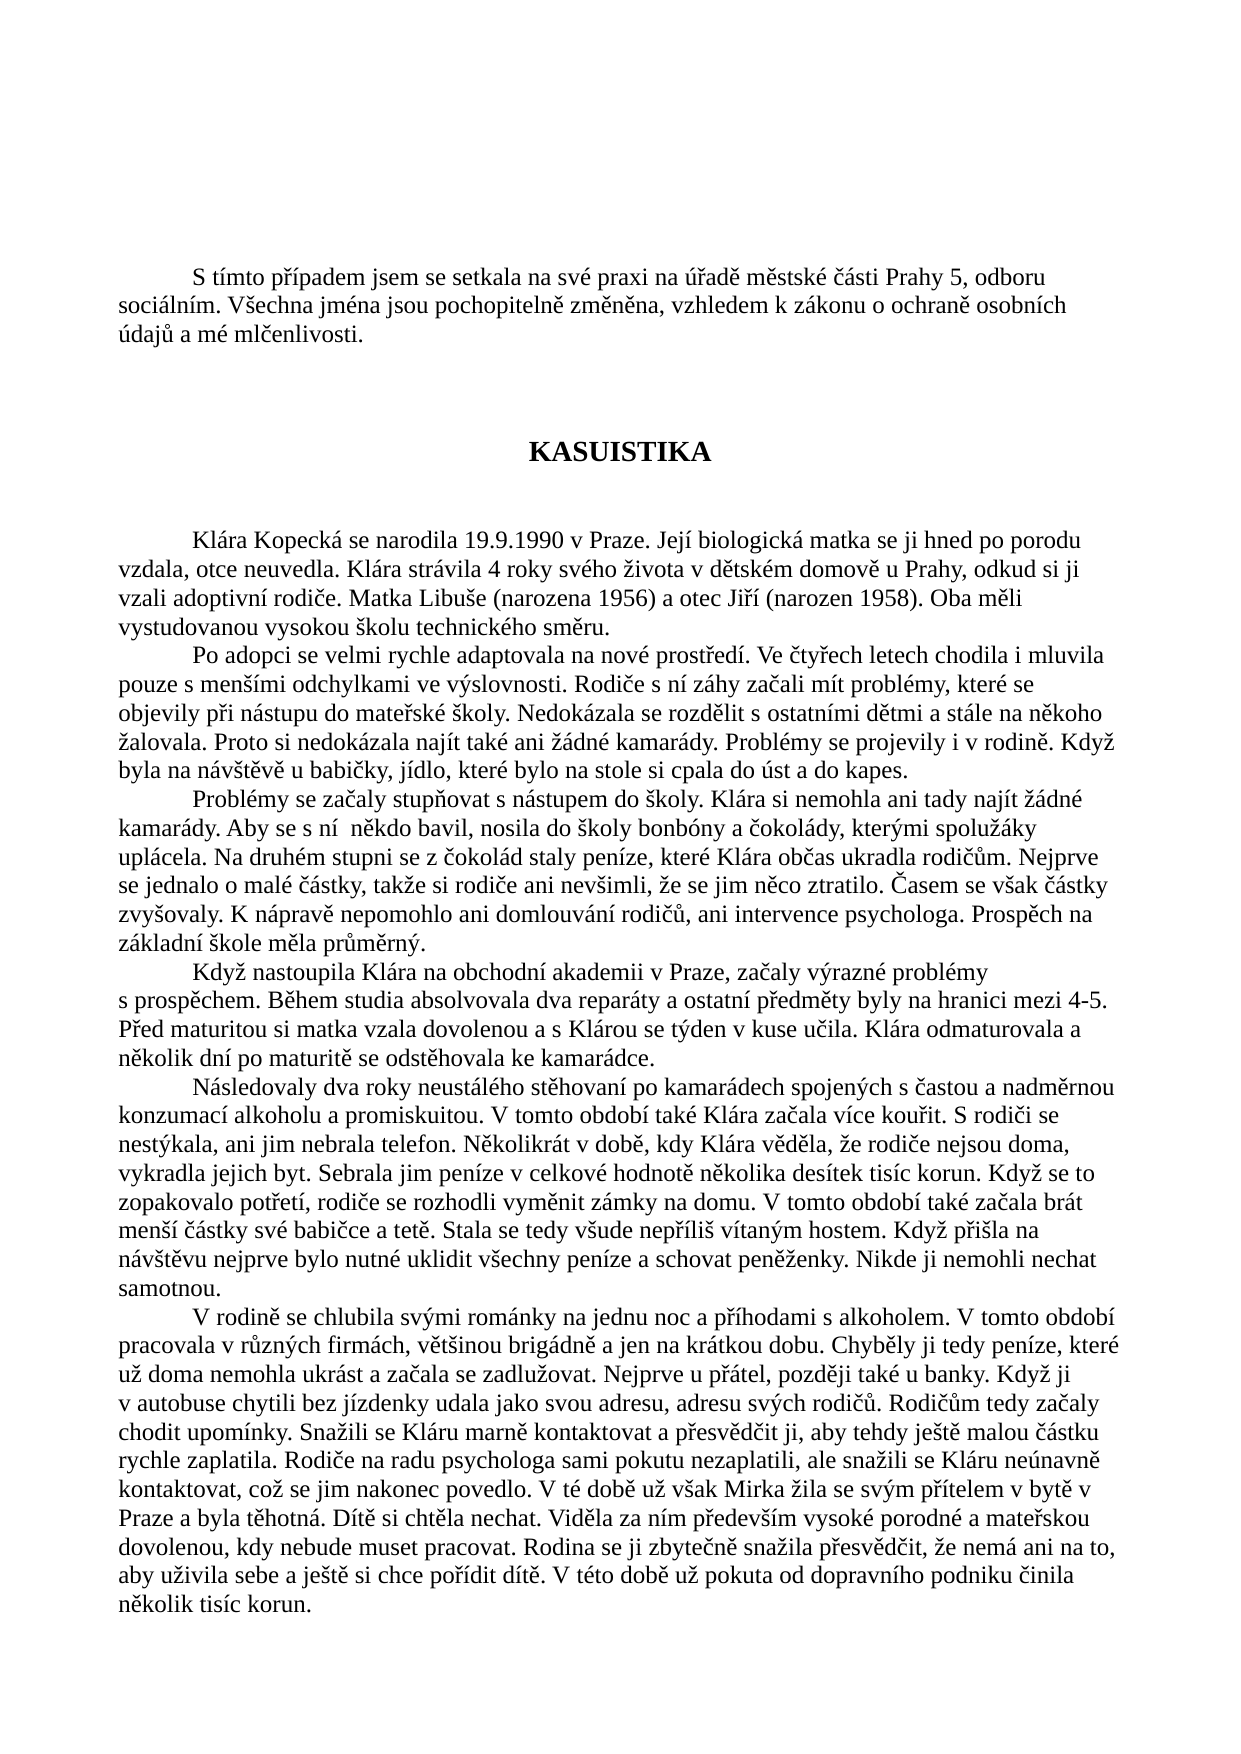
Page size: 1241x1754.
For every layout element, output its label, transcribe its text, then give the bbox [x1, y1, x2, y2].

text S tímto případem jsem se setkala na své praxi na úřadě městské části Prahy 5, odboru sociálním. Všechna jména jsou pochopitelně změněna, vzhledem k zákonu o ochraně osobních údajů a mé mlčenlivosti. [118, 262, 1122, 348]
text Problémy se začaly stupňovat s nástupem do školy. Klára si nemohla ani tady najít žádné kamarády. Aby se s ní někdo bavil, nosila do školy bonbóny a čokolády, kterými spolužáky uplácela. Na druhém stupni se z čokolád staly peníze, které Klára občas ukradla rodičům. Nejprve se jednalo o malé částky, takže si rodiče ani nevšimli, že se jim něco ztratilo. Časem se však částky zvyšovaly. K nápravě nepomohlo ani domlouvání rodičů, ani intervence psychologa. Prospěch na základní škole měla průměrný. [118, 784, 1122, 957]
text Když nastoupila Klára na obchodní akademii v Praze, začaly výrazné problémy s prospěchem. Během studia absolvovala dva reparáty a ostatní předměty byly na hranici mezi 4-5. Před maturitou si matka vzala dovolenou a s Klárou se týden v kuse učila. Klára odmaturovala a několik dní po maturitě se odstěhovala ke kamarádce. [118, 957, 1122, 1072]
text Po adopci se velmi rychle adaptovala na nové prostředí. Ve čtyřech letech chodila i mluvila pouze s menšími odchylkami ve výslovnosti. Rodiče s ní záhy začali mít problémy, které se objevily při nástupu do mateřské školy. Nedokázala se rozdělit s ostatními dětmi a stále na někoho žalovala. Proto si nedokázala najít také ani žádné kamarády. Problémy se projevily i v rodině. Když byla na návštěvě u babičky, jídlo, které bylo na stole si cpala do úst a do kapes. [118, 640, 1122, 784]
text Klára Kopecká se narodila 19.9.1990 v Praze. Její biologická matka se ji hned po porodu vzdala, otce neuvedla. Klára strávila 4 roky svého života v dětském domově u Prahy, odkud si ji vzali adoptivní rodiče. Matka Libuše (narozena 1956) a otec Jiří (narozen 1958). Oba měli vystudovanou vysokou školu technického směru. [118, 525, 1122, 640]
text KASUISTIKA [118, 434, 1122, 468]
text V rodině se chlubila svými románky na jednu noc a příhodami s alkoholem. V tomto období pracovala v různých firmách, většinou brigádně a jen na krátkou dobu. Chyběly ji tedy peníze, které už doma nemohla ukrást a začala se zadlužovat. Nejprve u přátel, později také u banky. Když ji v autobuse chytili bez jízdenky udala jako svou adresu, adresu svých rodičů. Rodičům tedy začaly chodit upomínky. Snažili se Kláru marně kontaktovat a přesvědčit ji, aby tehdy ještě malou částku rychle zaplatila. Rodiče na radu psychologa sami pokutu nezaplatili, ale snažili se Kláru neúnavně kontaktovat, což se jim nakonec povedlo. V té době už však Mirka žila se svým přítelem v bytě v Praze a byla těhotná. Dítě si chtěla nechat. Viděla za ním především vysoké porodné a mateřskou dovolenou, kdy nebude muset pracovat. Rodina se ji zbytečně snažila přesvědčit, že nemá ani na to, aby uživila sebe a ještě si chce pořídit dítě. V této době už pokuta od dopravního podniku činila několik tisíc korun. [118, 1302, 1122, 1618]
text Následovaly dva roky neustálého stěhovaní po kamarádech spojených s častou a nadměrnou konzumací alkoholu a promiskuitou. V tomto období také Klára začala více kouřit. S rodiči se nestýkala, ani jim nebrala telefon. Několikrát v době, kdy Klára věděla, že rodiče nejsou doma, vykradla jejich byt. Sebrala jim peníze v celkové hodnotě několika desítek tisíc korun. Když se to zopakovalo potřetí, rodiče se rozhodli vyměnit zámky na domu. V tomto období také začala brát menší částky své babičce a tetě. Stala se tedy všude nepříliš vítaným hostem. Když přišla na návštěvu nejprve bylo nutné uklidit všechny peníze a schovat peněženky. Nikde ji nemohli nechat samotnou. [118, 1072, 1122, 1302]
